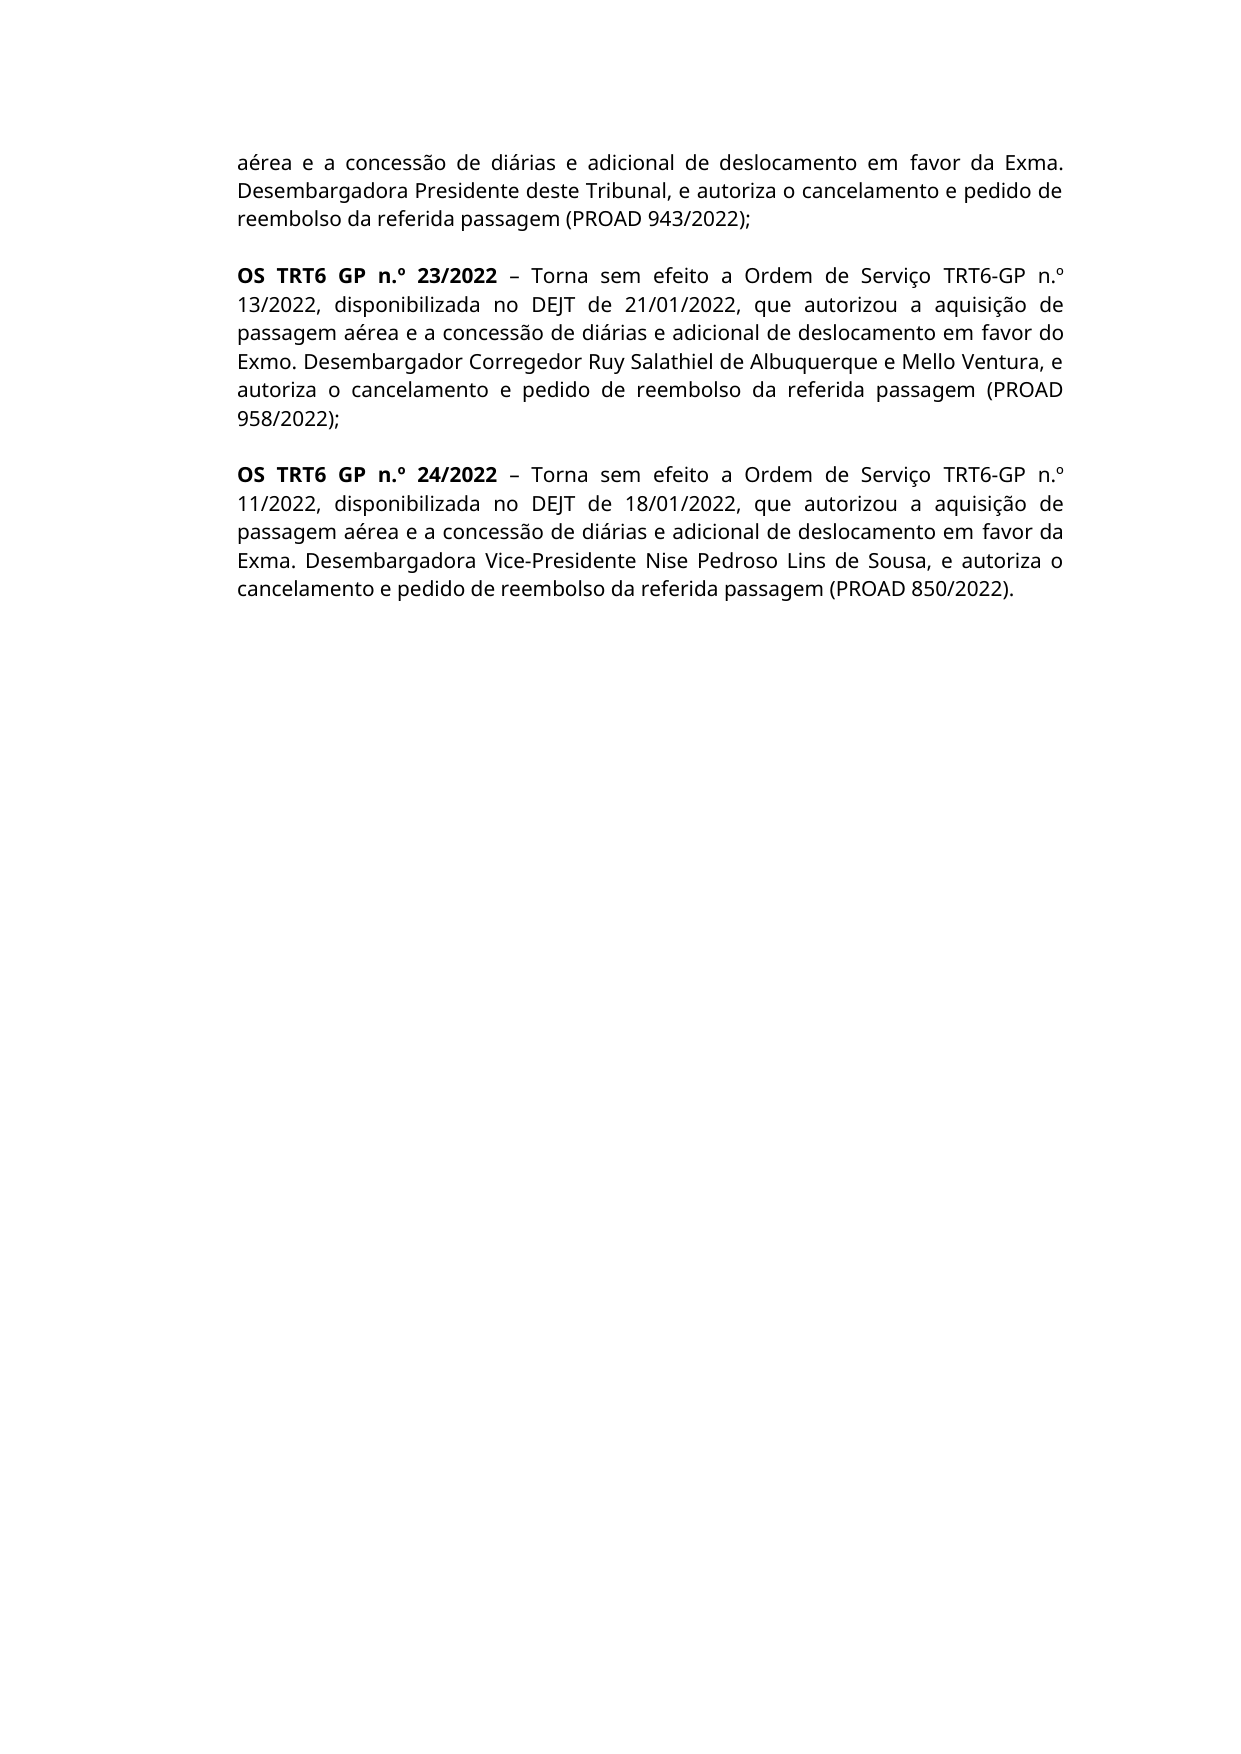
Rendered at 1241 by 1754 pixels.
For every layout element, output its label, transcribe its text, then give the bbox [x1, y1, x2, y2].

table_cell aérea e a concessão de diárias e adicional de deslocamento em favor da Exma. Desembargadora Presidente deste Tribunal, e autoriza o cancelamento e pedido de reembolso da referida passagem (PROAD 943/2022); OS TRT6 GP n.º 23/2022 – Torna sem efeito a Ordem de Serviço TRT6-GP n.º 13/2022, disponibilizada no DEJT de 21/01/2022, que autorizou a aquisição de passagem aérea e a concessão de diárias e adicional de deslocamento em favor do Exmo. Desembargador Corregedor Ruy Salathiel de Albuquerque e Mello Ventura, e autoriza o cancelamento e pedido de reembolso da referida passagem (PROAD 958/2022); OS TRT6 GP n.º 24/2022 – Torna sem efeito a Ordem de Serviço TRT6-GP n.º 11/2022, disponibilizada no DEJT de 18/01/2022, que autorizou a aquisição de passagem aérea e a concessão de diárias e adicional de deslocamento em favor da Exma. Desembargadora Vice-Presidente Nise Pedroso Lins de Sousa, e autoriza o cancelamento e pedido de reembolso da referida passagem (PROAD 850/2022). [226, 148, 1075, 631]
table_cell [166, 148, 226, 631]
